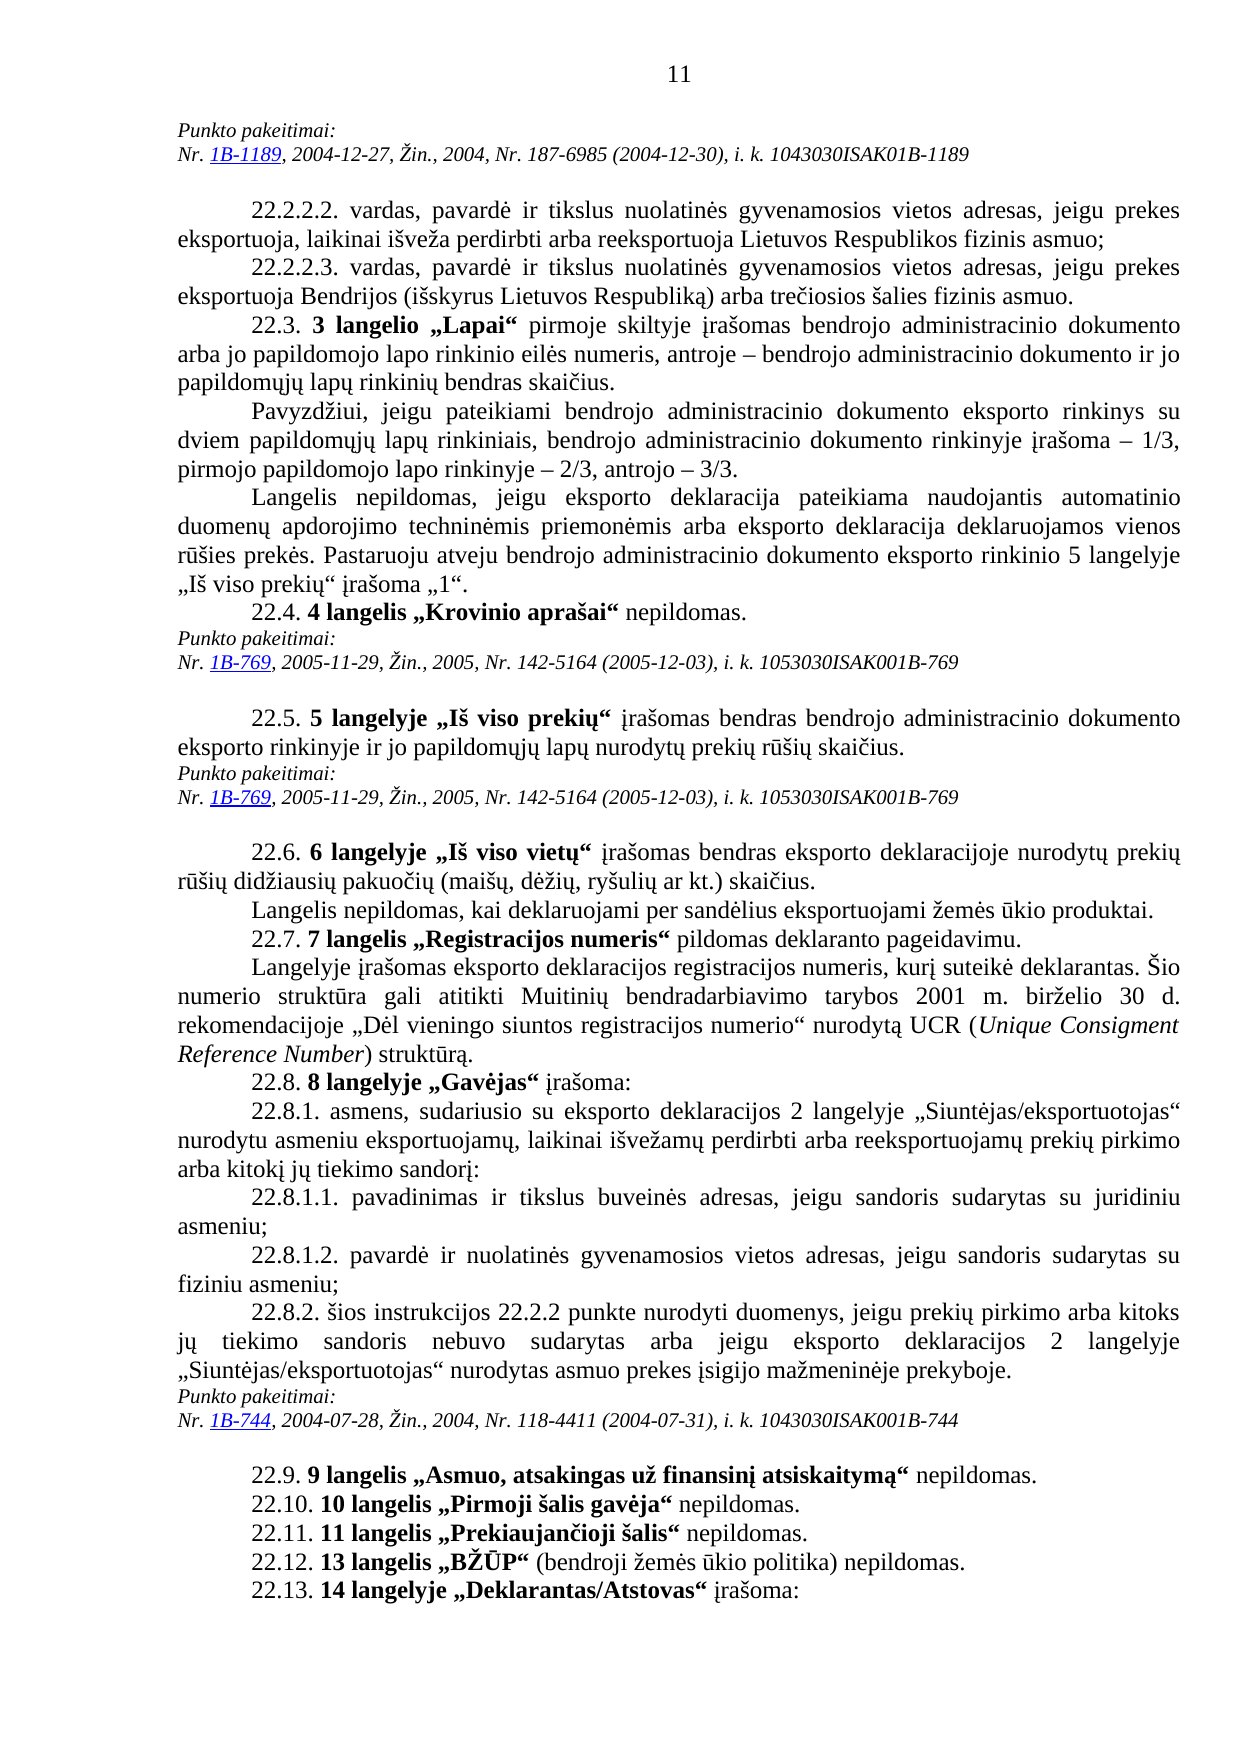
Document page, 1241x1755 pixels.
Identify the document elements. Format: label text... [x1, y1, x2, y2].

text 22.8.2. šios instrukcijos 22.2.2 punkte nurodyti duomenys, jeigu prekių pirkimo arba kitoks jų tiekimo sandoris nebuvo sudarytas arba jeigu eksporto deklaracijos 2 langelyje „Siuntėjas/eksportuotojas“ nurodytas asmuo prekes įsigijo mažmeninėje prekyboje. [177, 1297, 1181, 1384]
text 22.2.2.2. vardas, pavardė ir tikslus nuolatinės gyvenamosios vietos adresas, jeigu prekes eksportuoja, laikinai išveža perdirbti arba reeksportuoja Lietuvos Respublikos fizinis asmuo; [177, 195, 1181, 252]
text 22.8.1. asmens, sudariusio su eksporto deklaracijos 2 langelyje „Siuntėjas/eksportuotojas“ nurodytu asmeniu eksportuojamų, laikinai išvežamų perdirbti arba reeksportuojamų prekių pirkimo arba kitokį jų tiekimo sandorį: [177, 1096, 1181, 1182]
text Punkto pakeitimai: [177, 761, 1181, 785]
text Nr. 1B-769, 2005-11-29, Žin., 2005, Nr. 142-5164 (2005-12-03), i. k. 1053030ISAK001B-769 [177, 785, 1181, 809]
text 22.8. 8 langelyje „Gavėjas“ įrašoma: [177, 1067, 1181, 1096]
text 22.2.2.3. vardas, pavardė ir tikslus nuolatinės gyvenamosios vietos adresas, jeigu prekes eksportuoja Bendrijos (išskyrus Lietuvos Respubliką) arba trečiosios šalies fizinis asmuo. [177, 252, 1181, 310]
text 22.7. 7 langelis „Registracijos numeris“ pildomas deklaranto pageidavimu. [177, 924, 1181, 952]
text 22.6. 6 langelyje „Iš viso vietų“ įrašomas bendras eksporto deklaracijoje nurodytų prekių rūšių didžiausių pakuočių (maišų, dėžių, ryšulių ar kt.) skaičius. [177, 837, 1181, 895]
text 22.13. 14 langelyje „Deklarantas/Atstovas“ įrašoma: [177, 1576, 1181, 1604]
text Langelis nepildomas, jeigu eksporto deklaracija pateikiama naudojantis automatinio duomenų apdorojimo techninėmis priemonėmis arba eksporto deklaracija deklaruojamos vienos rūšies prekės. Pastaruoju atveju bendrojo administracinio dokumento eksporto rinkinio 5 langelyje „Iš viso prekių“ įrašoma „1“. [177, 482, 1181, 597]
text Punkto pakeitimai: [177, 626, 1181, 650]
text 22.5. 5 langelyje „Iš viso prekių“ įrašomas bendras bendrojo administracinio dokumento eksporto rinkinyje ir jo papildomųjų lapų nurodytų prekių rūšių skaičius. [177, 703, 1181, 761]
text 22.11. 11 langelis „Prekiaujančioji šalis“ nepildomas. [177, 1518, 1181, 1547]
text Nr. 1B-744, 2004-07-28, Žin., 2004, Nr. 118-4411 (2004-07-31), i. k. 1043030ISAK001B-744 [177, 1408, 1181, 1432]
text 22.12. 13 langelis „BŽŪP“ (bendroji žemės ūkio politika) nepildomas. [177, 1547, 1181, 1576]
text 22.10. 10 langelis „Pirmoji šalis gavėja“ nepildomas. [177, 1489, 1181, 1518]
text Punkto pakeitimai: [177, 1384, 1181, 1408]
text Nr. 1B-769, 2005-11-29, Žin., 2005, Nr. 142-5164 (2005-12-03), i. k. 1053030ISAK001B-769 [177, 650, 1181, 674]
text Nr. 1B-1189, 2004-12-27, Žin., 2004, Nr. 187-6985 (2004-12-30), i. k. 1043030ISAK01B-1189 [177, 142, 1181, 166]
text Punkto pakeitimai: [177, 118, 1181, 142]
text 22.4. 4 langelis „Krovinio aprašai“ nepildomas. [177, 597, 1181, 626]
text 22.3. 3 langelio „Lapai“ pirmoje skiltyje įrašomas bendrojo administracinio dokumento arba jo papildomojo lapo rinkinio eilės numeris, antroje – bendrojo administracinio dokumento ir jo papildomųjų lapų rinkinių bendras skaičius. [177, 310, 1181, 396]
text 22.8.1.2. pavardė ir nuolatinės gyvenamosios vietos adresas, jeigu sandoris sudarytas su fiziniu asmeniu; [177, 1240, 1181, 1297]
text Langelyje įrašomas eksporto deklaracijos registracijos numeris, kurį suteikė deklarantas. Šio numerio struktūra gali atitikti Muitinių bendradarbiavimo tarybos 2001 m. birželio 30 d. rekomendacijoje „Dėl vieningo siuntos registracijos numerio“ nurodytą UCR (Unique Consigment Reference Number) struktūrą. [177, 952, 1181, 1067]
text 22.8.1.1. pavadinimas ir tikslus buveinės adresas, jeigu sandoris sudarytas su juridiniu asmeniu; [177, 1182, 1181, 1240]
text Langelis nepildomas, kai deklaruojami per sandėlius eksportuojami žemės ūkio produktai. [177, 895, 1181, 924]
text 22.9. 9 langelis „Asmuo, atsakingas už finansinį atsiskaitymą“ nepildomas. [177, 1461, 1181, 1489]
text Pavyzdžiui, jeigu pateikiami bendrojo administracinio dokumento eksporto rinkinys su dviem papildomųjų lapų rinkiniais, bendrojo administracinio dokumento rinkinyje įrašoma – 1/3, pirmojo papildomojo lapo rinkinyje – 2/3, antrojo – 3/3. [177, 396, 1181, 482]
